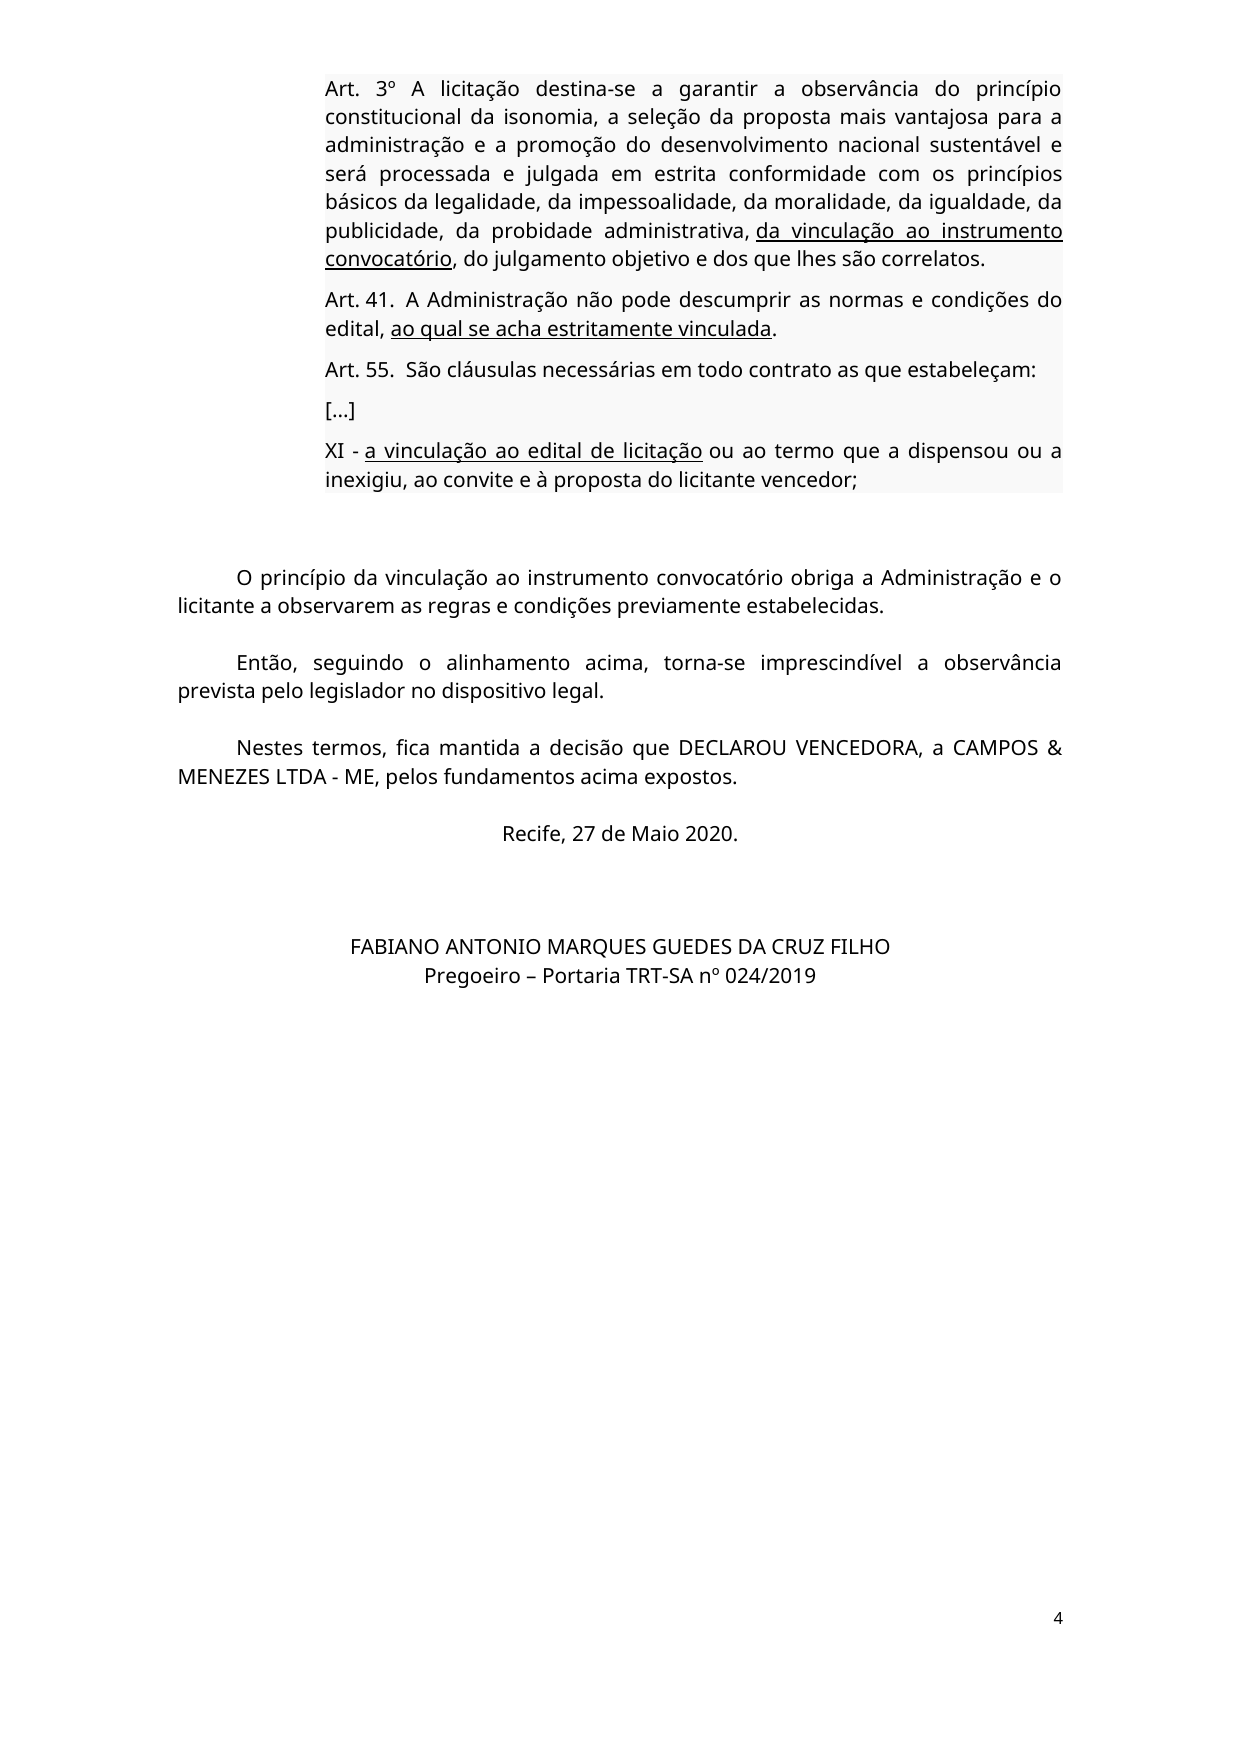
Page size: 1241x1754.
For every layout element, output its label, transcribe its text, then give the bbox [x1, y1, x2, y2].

text Art. 55. São cláusulas necessárias em todo contrato as que estabeleçam: [325, 355, 1063, 383]
text Pregoeiro – Portaria TRT-SA nº 024/2019 [177, 961, 1063, 989]
text O princípio da vinculação ao instrumento convocatório obriga a Administração e o licitante a observarem as regras e condições previamente estabelecidas. [177, 563, 1063, 620]
text Então, seguindo o alinhamento acima, torna-se imprescindível a observância prevista pelo legislador no dispositivo legal. [177, 648, 1063, 705]
text Art. 3º A licitação destina-se a garantir a observância do princípio constitucional da isonomia, a seleção da proposta mais vantajosa para a administração e a promoção do desenvolvimento nacional sustentável e será processada e julgada em estrita conformidade com os princípios básicos da legalidade, da impessoalidade, da moralidade, da igualdade, da publicidade, da probidade administrativa, da vinculação ao instrumento convocatório, do julgamento objetivo e dos que lhes são correlatos. [325, 74, 1063, 273]
text Recife, 27 de Maio 2020. [177, 819, 1063, 847]
text Art. 41. A Administração não pode descumprir as normas e condições do edital, ao qual se acha estritamente vinculada. [325, 285, 1063, 342]
text [...] [325, 396, 1063, 424]
text FABIANO ANTONIO MARQUES GUEDES DA CRUZ FILHO [177, 932, 1063, 961]
text Nestes termos, fica mantida a decisão que DECLAROU VENCEDORA, a CAMPOS & MENEZES LTDA - ME, pelos fundamentos acima expostos. [177, 733, 1063, 790]
text XI - a vinculação ao edital de licitação ou ao termo que a dispensou ou a inexigiu, ao convite e à proposta do licitante vencedor; [325, 437, 1063, 493]
